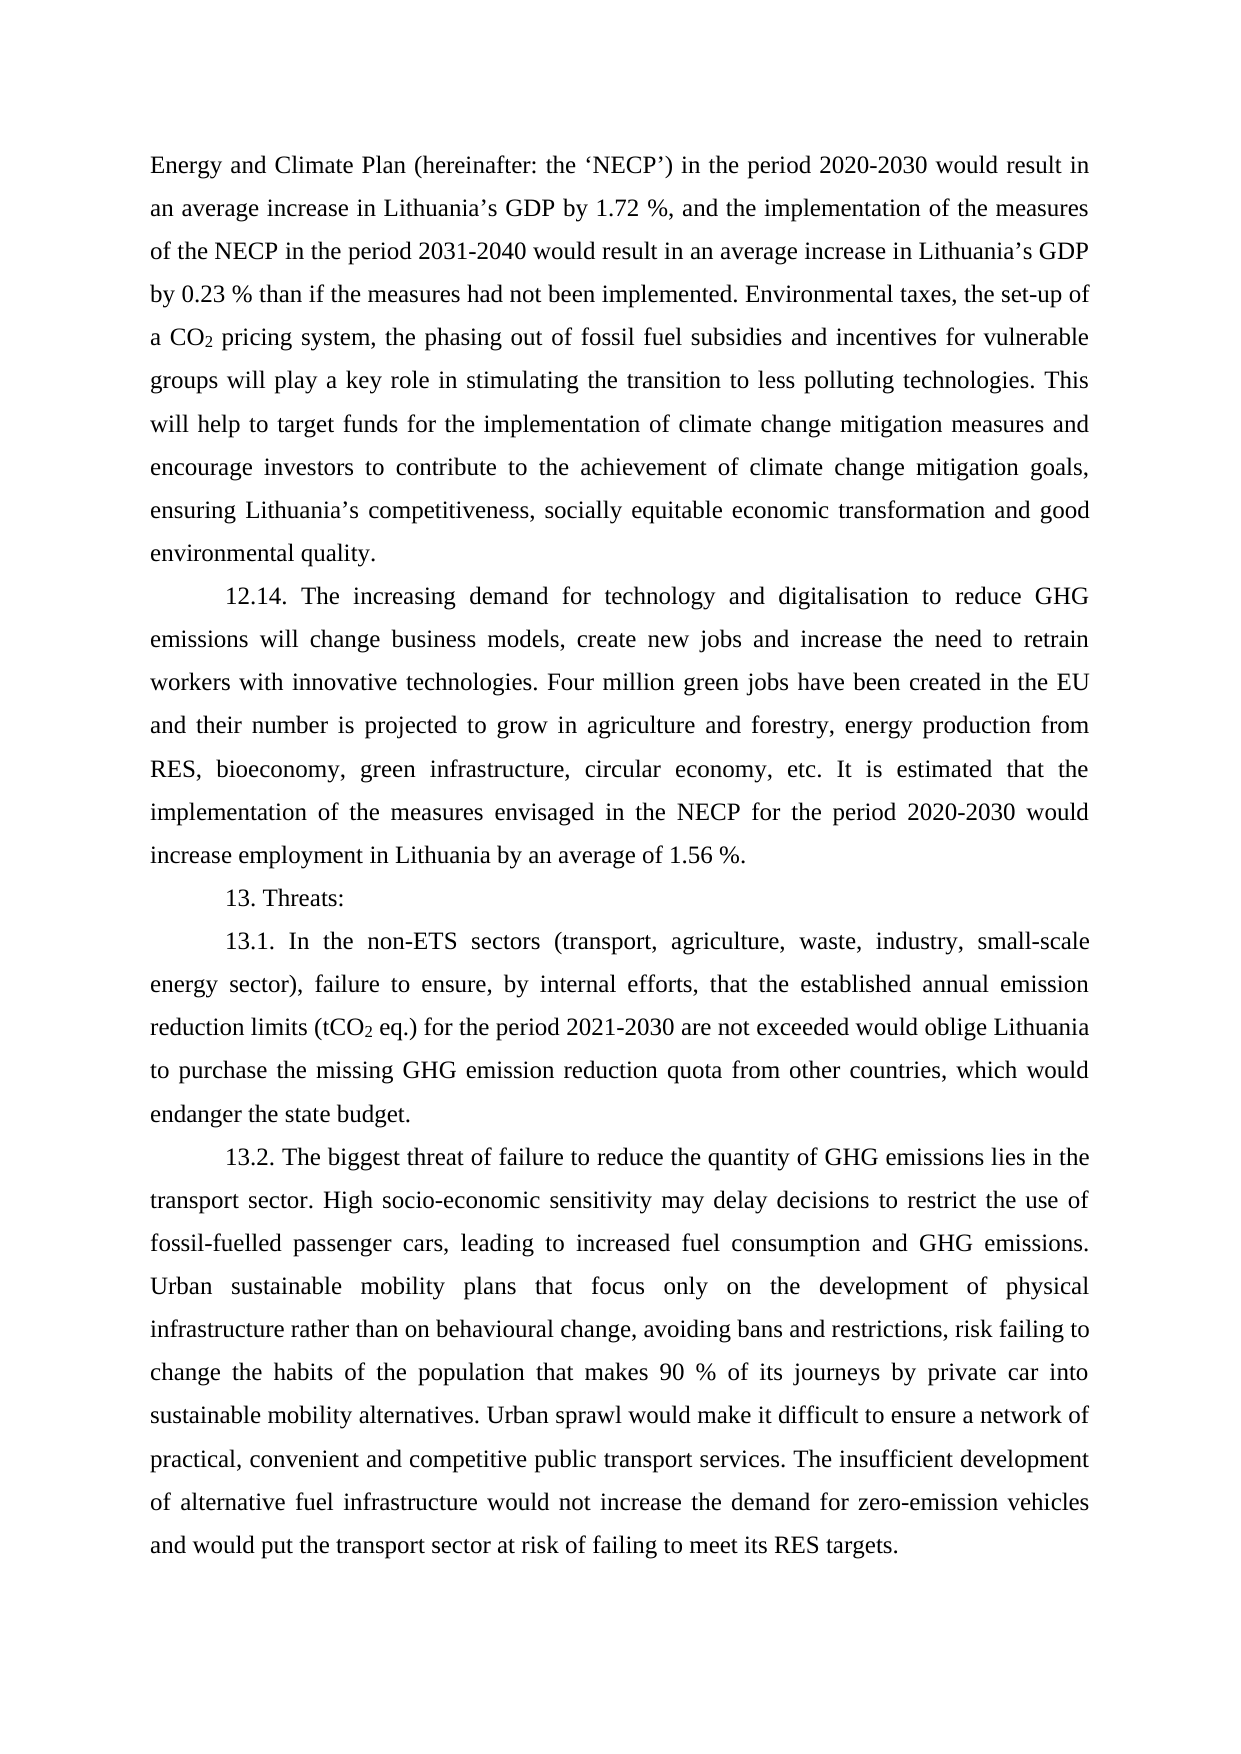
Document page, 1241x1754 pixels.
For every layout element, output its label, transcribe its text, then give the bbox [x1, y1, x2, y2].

text 12.14. The increasing demand for technology and digitalisation to reduce GHG emissions will change business models, create new jobs and increase the need to retrain workers with innovative technologies. Four million green jobs have been created in the EU and their number is projected to grow in agriculture and forestry, energy production from RES, bioeconomy, green infrastructure, circular economy, etc. It is estimated that the implementation of the measures envisaged in the NECP for the period 2020-2030 would increase employment in Lithuania by an average of 1.56 %. [150, 581, 1091, 869]
text Energy and Climate Plan (hereinafter: the ‘NECP’) in the period 2020-2030 would result in an average increase in Lithuania’s GDP by 1.72 %, and the implementation of the measures of the NECP in the period 2031-2040 would result in an average increase in Lithuania’s GDP by 0.23 % than if the measures had not been implemented. Environmental taxes, the set-up of a CO2 pricing system, the phasing out of fossil fuel subsidies and incentives for vulnerable groups will play a key role in stimulating the transition to less polluting technologies. This will help to target funds for the implementation of climate change mitigation measures and encourage investors to contribute to the achievement of climate change mitigation goals, ensuring Lithuania’s competitiveness, socially equitable economic transformation and good environmental quality. [150, 150, 1091, 567]
text 13.2. The biggest threat of failure to reduce the quantity of GHG emissions lies in the transport sector. High socio-economic sensitivity may delay decisions to restrict the use of fossil-fuelled passenger cars, leading to increased fuel consumption and GHG emissions. Urban sustainable mobility plans that focus only on the development of physical infrastructure rather than on behavioural change, avoiding bans and restrictions, risk failing to change the habits of the population that makes 90 % of its journeys by private car into sustainable mobility alternatives. Urban sprawl would make it difficult to ensure a network of practical, convenient and competitive public transport services. The insufficient development of alternative fuel infrastructure would not increase the demand for zero-emission vehicles and would put the transport sector at risk of failing to meet its RES targets. [150, 1142, 1091, 1559]
text 13.1. In the non-ETS sectors (transport, agriculture, waste, industry, small-scale energy sector), failure to ensure, by internal efforts, that the established annual emission reduction limits (tCO2 eq.) for the period 2021-2030 are not exceeded would oblige Lithuania to purchase the missing GHG emission reduction quota from other countries, which would endanger the state budget. [150, 926, 1091, 1127]
text 13. Threats: [150, 883, 1091, 912]
